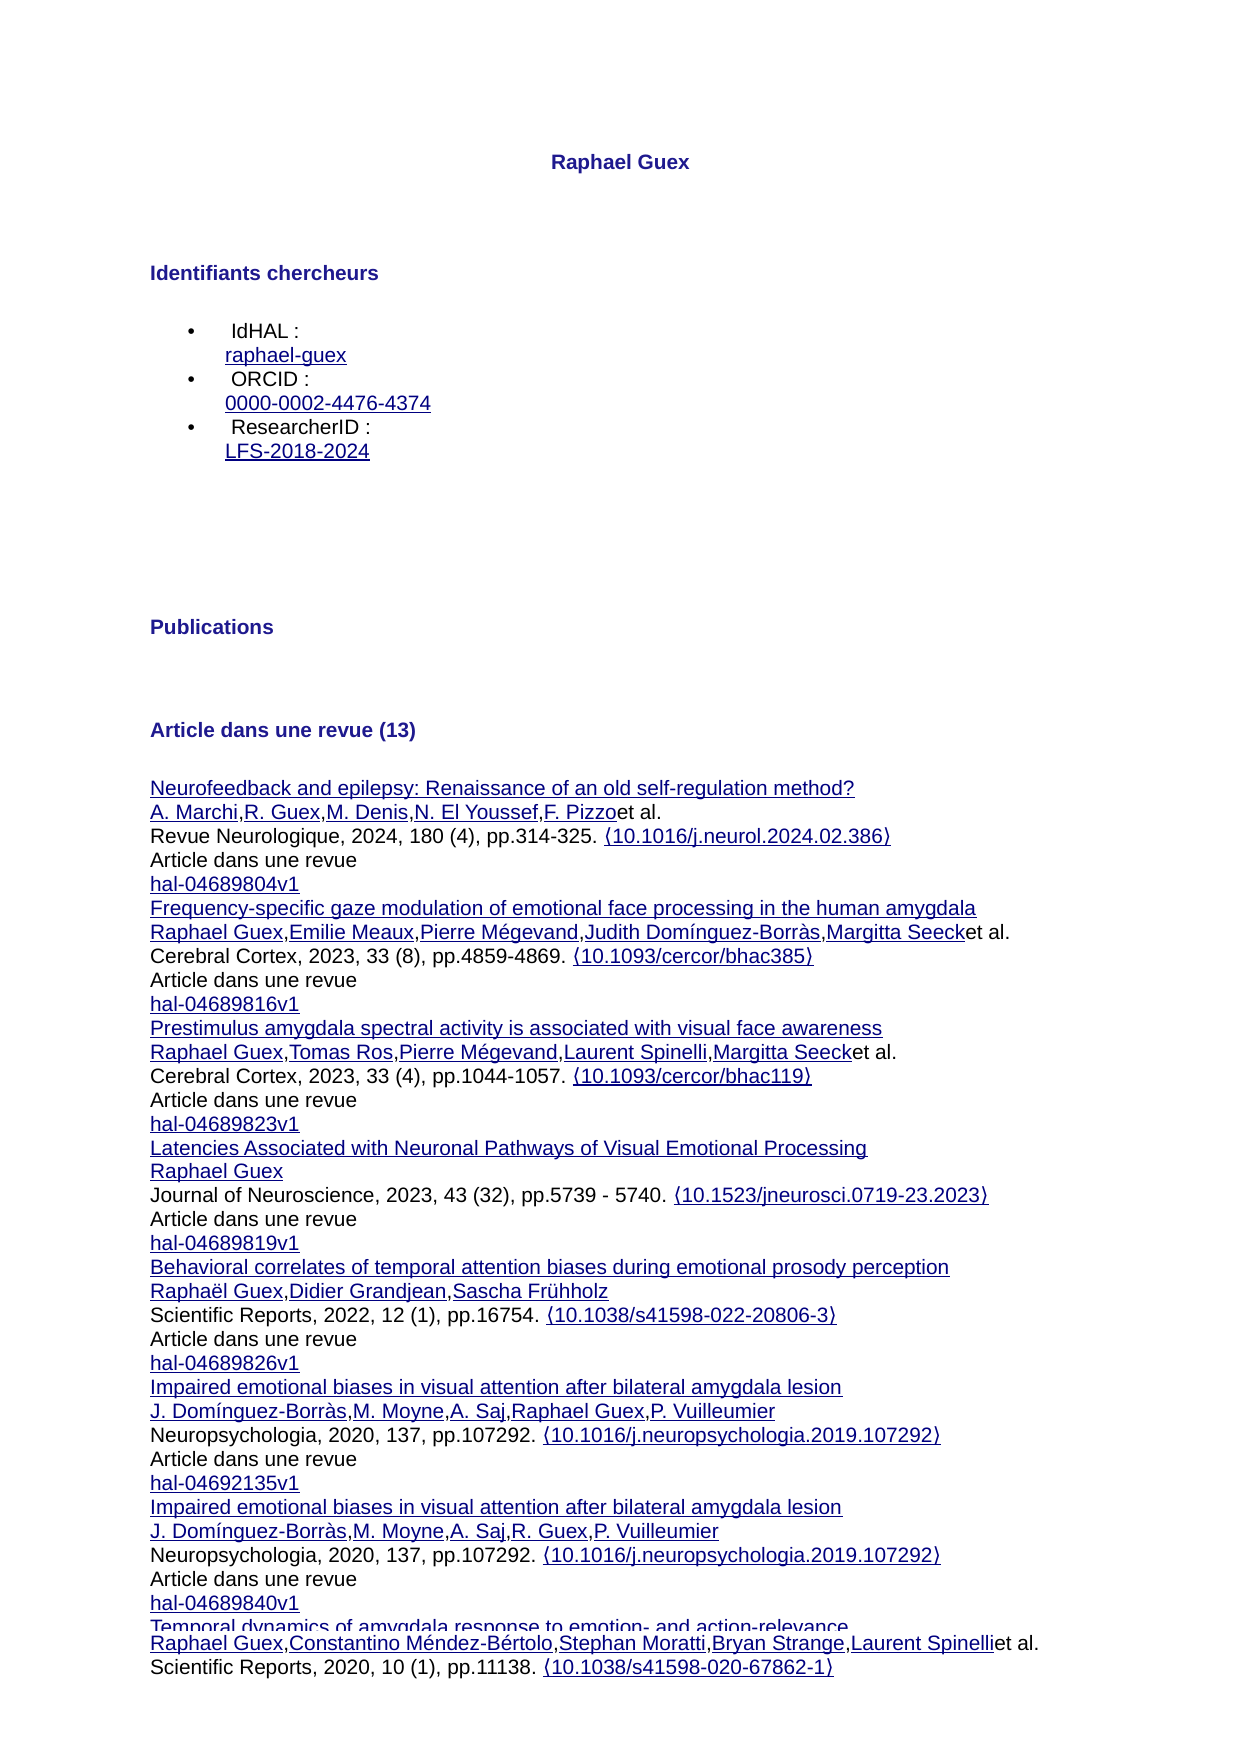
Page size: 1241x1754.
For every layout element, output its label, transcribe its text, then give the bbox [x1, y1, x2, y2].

table_cell Latencies Associated with Neuronal Pathways of Visual Emotional Processing Raphael Guex Journal of Neuroscience, 2023, 43 (32), pp.5739 - 5740. ⟨10.1523/jneurosci.0719-23.2023⟩ Article dans une revue hal-04689819v1 [150, 1135, 1090, 1255]
table_cell Temporal dynamics of amygdala response to emotion- and action-relevance Raphael Guex,Constantino Méndez-Bértolo,Stephan Moratti,Bryan Strange,Laurent Spinelliet al. Scientific Reports, 2020, 10 (1), pp.11138. ⟨10.1038/s41598-020-67862-1⟩ [150, 1615, 1090, 1679]
subtitle Identifiants chercheurs [150, 260, 1090, 284]
list raphael-guex [187, 343, 1090, 367]
subtitle Publications [150, 614, 1090, 638]
subtitle Article dans une revue (13) [150, 718, 1090, 742]
subtitle Raphael Guex [150, 150, 1090, 174]
table_cell Prestimulus amygdala spectral activity is associated with visual face awareness Raphael Guex,Tomas Ros,Pierre Mégevand,Laurent Spinelli,Margitta Seecket al. Cerebral Cortex, 2023, 33 (4), pp.1044-1057. ⟨10.1093/cercor/bhac119⟩ Article dans une revue hal-04689823v1 [150, 1016, 1090, 1135]
list ORCID : [187, 367, 1090, 391]
table_cell Impaired emotional biases in visual attention after bilateral amygdala lesion J. Domínguez-Borràs,M. Moyne,A. Saj,R. Guex,P. Vuilleumier Neuropsychologia, 2020, 137, pp.107292. ⟨10.1016/j.neuropsychologia.2019.107292⟩ Article dans une revue hal-04689840v1 [150, 1495, 1090, 1614]
list LFS-2018-2024 [187, 438, 1090, 462]
table_cell Frequency-specific gaze modulation of emotional face processing in the human amygdala Raphael Guex,Emilie Meaux,Pierre Mégevand,Judith Domínguez-Borràs,Margitta Seecket al. Cerebral Cortex, 2023, 33 (8), pp.4859-4869. ⟨10.1093/cercor/bhac385⟩ Article dans une revue hal-04689816v1 [150, 896, 1090, 1016]
table_header Neurofeedback and epilepsy: Renaissance of an old self-regulation method? A. Marchi,R. Guex,M. Denis,N. El Youssef,F. Pizzoet al. Revue Neurologique, 2024, 180 (4), pp.314-325. ⟨10.1016/j.neurol.2024.02.386⟩ Article dans une revue hal-04689804v1 [150, 776, 1090, 896]
list IdHAL : [187, 319, 1090, 343]
table_cell Behavioral correlates of temporal attention biases during emotional prosody perception Raphaël Guex,Didier Grandjean,Sascha Frühholz Scientific Reports, 2022, 12 (1), pp.16754. ⟨10.1038/s41598-022-20806-3⟩ Article dans une revue hal-04689826v1 [150, 1255, 1090, 1375]
list ResearcherID : [187, 414, 1090, 438]
list 0000-0002-4476-4374 [187, 391, 1090, 414]
table_cell Impaired emotional biases in visual attention after bilateral amygdala lesion J. Domínguez-Borràs,M. Moyne,A. Saj,Raphael Guex,P. Vuilleumier Neuropsychologia, 2020, 137, pp.107292. ⟨10.1016/j.neuropsychologia.2019.107292⟩ Article dans une revue hal-04692135v1 [150, 1375, 1090, 1495]
